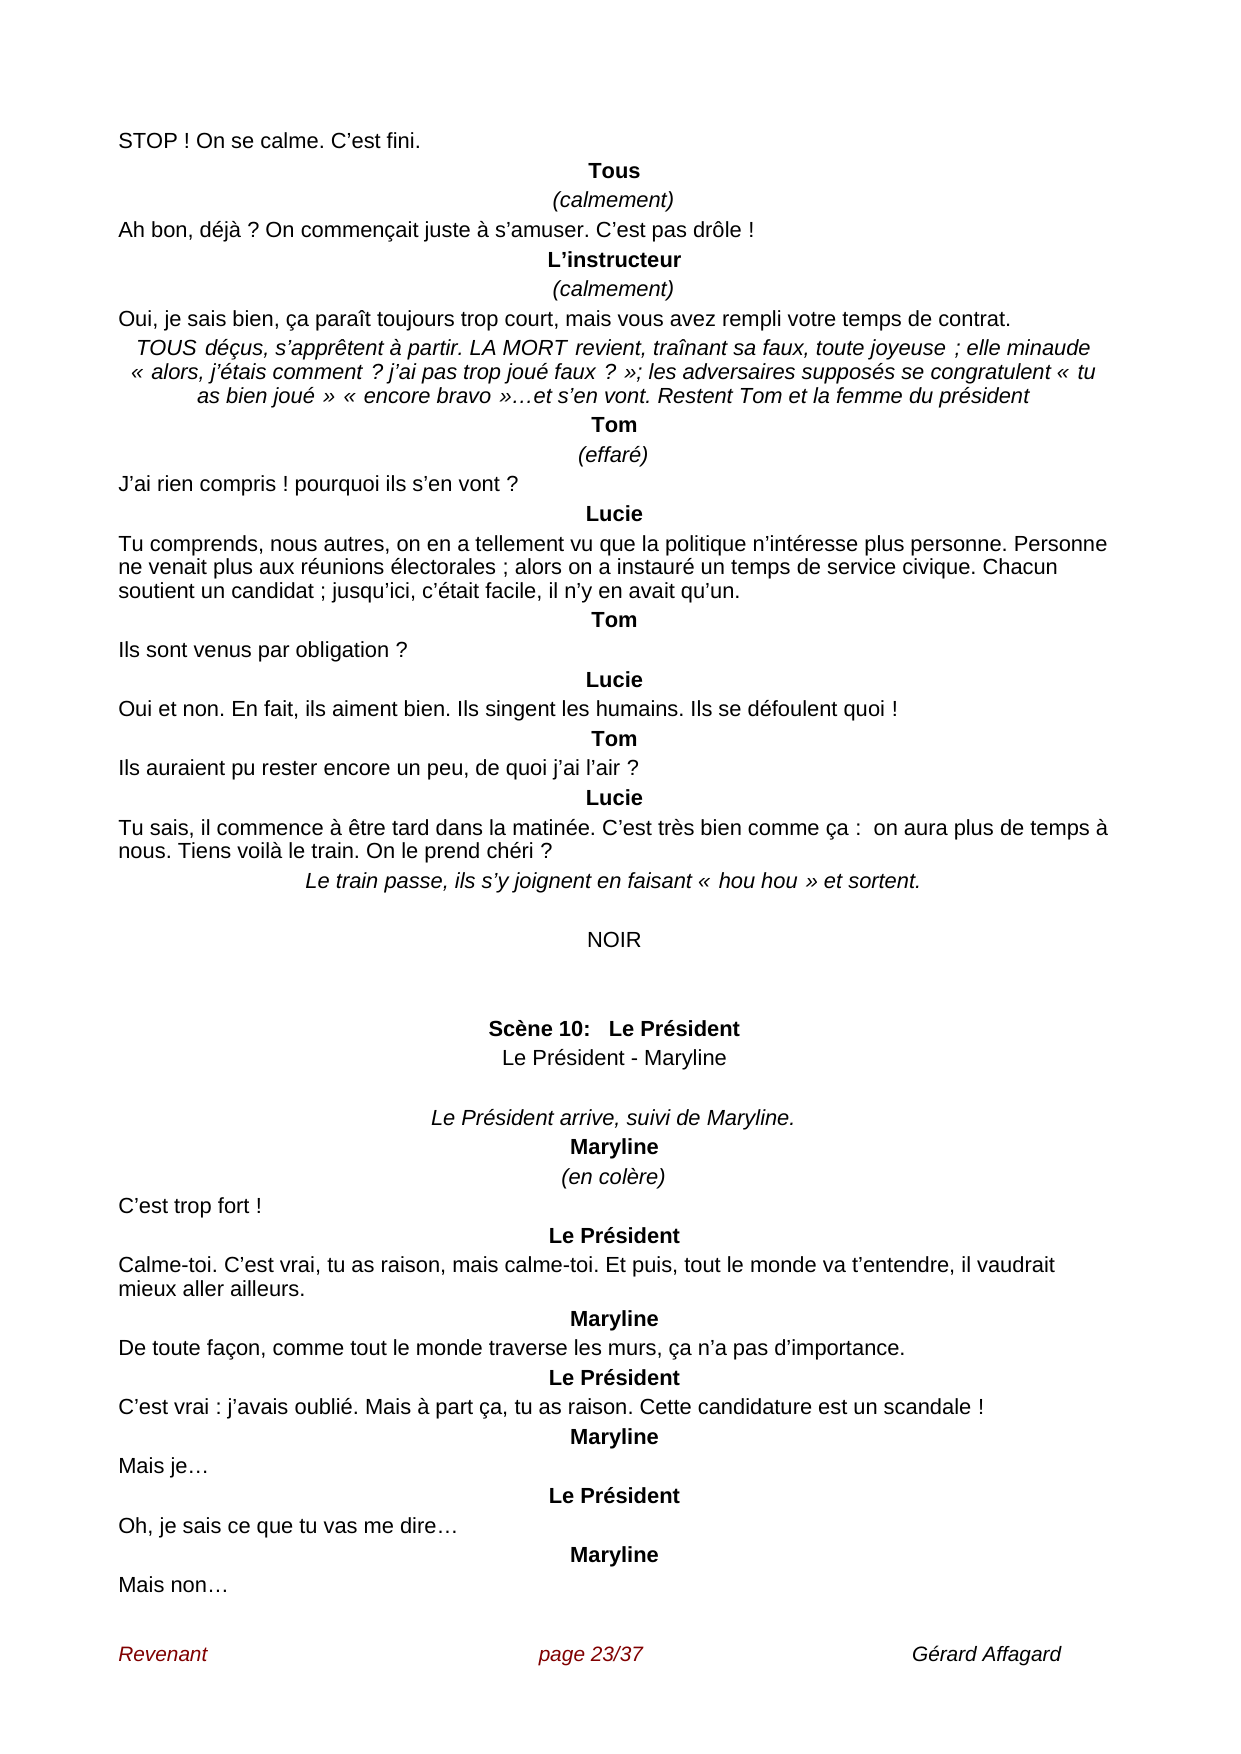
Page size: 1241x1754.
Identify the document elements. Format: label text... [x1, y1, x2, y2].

text Lucie [118, 503, 1110, 526]
text (en colère) [118, 1165, 1110, 1189]
text Maryline [118, 1426, 1110, 1449]
text TOUS déçus, s’apprêtent à partir. LA MORT revient, traînant sa faux, toute joyeuse ; elle minaude « alors, j’étais comment ? j’ai pas trop joué faux ? »; les adversaires supposés se congratulent « tu as bien joué » « encore bravo »…et s’en vont. Restent Tom et la femme du président [118, 337, 1110, 408]
text C’est trop fort ! [118, 1195, 1110, 1218]
text J’ai rien compris ! pourquoi ils s’en vont ? [118, 473, 1110, 497]
text De toute façon, comme tout le monde traverse les murs, ça n’a pas d’importance. [118, 1337, 1110, 1360]
text Tom [118, 414, 1110, 437]
text Maryline [118, 1307, 1110, 1331]
text Le Président [118, 1485, 1110, 1508]
text Maryline [118, 1544, 1110, 1567]
text Oh, je sais ce que tu vas me dire… [118, 1514, 1110, 1538]
text STOP ! On se calme. C’est fini. [118, 130, 1110, 153]
text C’est vrai : j’avais oublié. Mais à part ça, tu as raison. Cette candidature est un scandale ! [118, 1396, 1110, 1419]
text Le Président arrive, suivi de Maryline. [118, 1106, 1110, 1130]
text NOIR [118, 928, 1110, 952]
text (effaré) [118, 443, 1110, 467]
text Ah bon, déjà ? On commençait juste à s’amuser. C’est pas drôle ! [118, 219, 1110, 242]
text Tom [118, 609, 1110, 633]
text Tu comprends, nous autres, on en a tellement vu que la politique n’intéresse plus personne. Personne ne venait plus aux réunions électorales ; alors on a instauré un temps de service civique. Chacun soutient un candidat ; jusqu’ici, c’était facile, il n’y en avait qu’un. [118, 532, 1110, 603]
text L’instructeur [118, 248, 1110, 272]
text (calmement) [118, 278, 1110, 301]
text Tu sais, il commence à être tard dans la matinée. C’est très bien comme ça : on aura plus de temps à nous. Tiens voilà le train. On le prend chéri ? [118, 816, 1110, 863]
text Le Président - Maryline [118, 1047, 1110, 1071]
text Oui et non. En fait, ils aiment bien. Ils singent les humains. Ils se défoulent quoi ! [118, 698, 1110, 721]
text Le Président [118, 1366, 1110, 1390]
text Le train passe, ils s’y joignent en faisant « hou hou » et sortent. [118, 869, 1110, 893]
text Ils sont venus par obligation ? [118, 639, 1110, 662]
text Lucie [118, 787, 1110, 810]
text Ils auraient pu rester encore un peu, de quoi j’ai l’air ? [118, 757, 1110, 781]
text Tous [118, 159, 1110, 183]
text Le Président [118, 1224, 1110, 1248]
text Calme-toi. C’est vrai, tu as raison, mais calme-toi. Et puis, tout le monde va t’entendre, il vaudrait mieux aller ailleurs. [118, 1254, 1110, 1301]
text Scène 10: Le Président [118, 1017, 1110, 1041]
text Oui, je sais bien, ça paraît toujours trop court, mais vous avez rempli votre temps de contrat. [118, 307, 1110, 331]
text Mais non… [118, 1573, 1110, 1597]
text (calmement) [118, 189, 1110, 213]
text Tom [118, 727, 1110, 751]
text Lucie [118, 668, 1110, 692]
text Mais je… [118, 1455, 1110, 1479]
text Maryline [118, 1136, 1110, 1159]
